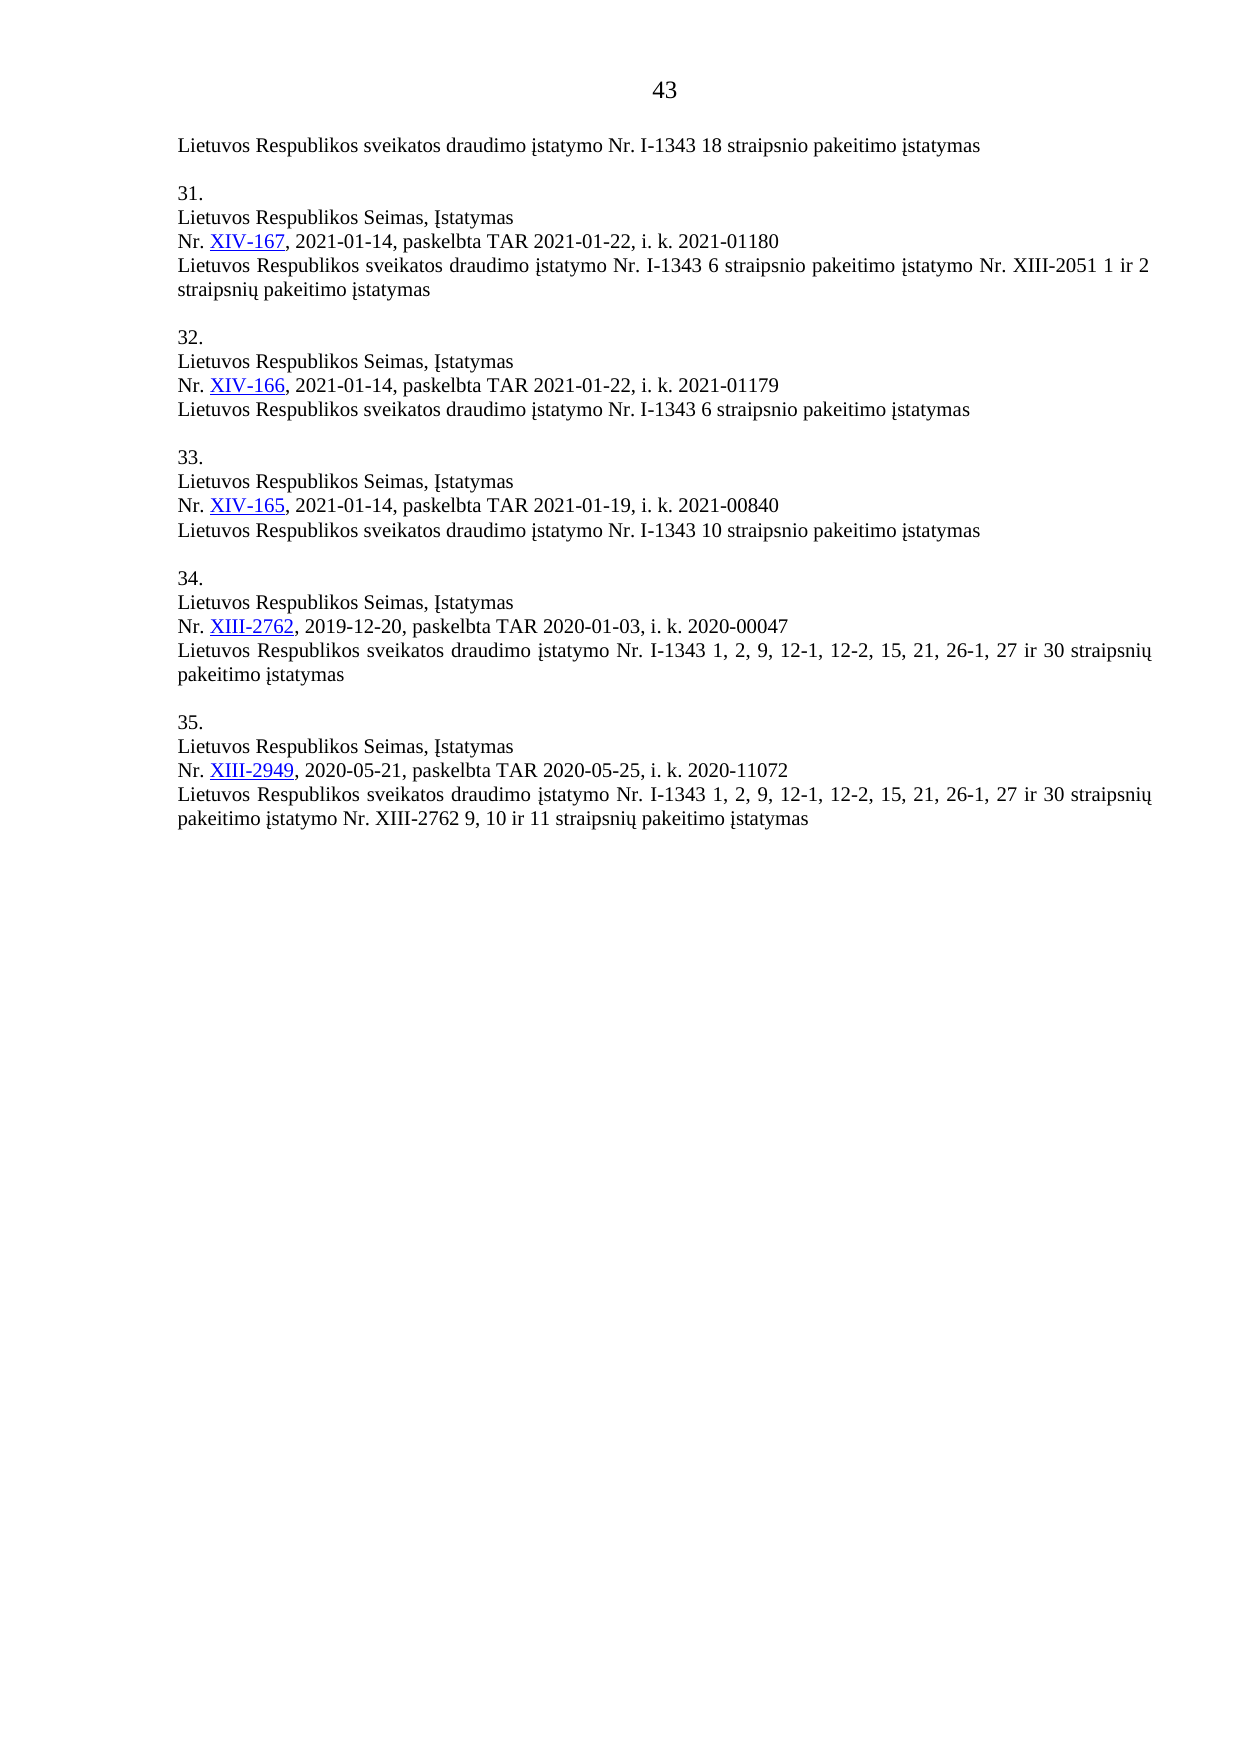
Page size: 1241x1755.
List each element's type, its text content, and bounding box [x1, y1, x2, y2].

text Lietuvos Respublikos sveikatos draudimo įstatymo Nr. I-1343 1, 2, 9, 12-1, 12-2, 15, 21, 26-1, 27 ir 30 straipsnių pakeitimo įstatymas [177, 638, 1152, 686]
text Lietuvos Respublikos sveikatos draudimo įstatymo Nr. I-1343 1, 2, 9, 12-1, 12-2, 15, 21, 26-1, 27 ir 30 straipsnių pakeitimo įstatymo Nr. XIII-2762 9, 10 ir 11 straipsnių pakeitimo įstatymas [177, 782, 1152, 830]
text Lietuvos Respublikos Seimas, Įstatymas [177, 469, 1152, 493]
text Lietuvos Respublikos Seimas, Įstatymas [177, 349, 1152, 373]
text Lietuvos Respublikos sveikatos draudimo įstatymo Nr. I-1343 6 straipsnio pakeitimo įstatymas [177, 397, 1152, 421]
text Lietuvos Respublikos sveikatos draudimo įstatymo Nr. I-1343 10 straipsnio pakeitimo įstatymas [177, 517, 1152, 542]
text Lietuvos Respublikos sveikatos draudimo įstatymo Nr. I-1343 18 straipsnio pakeitimo įstatymas [177, 132, 1152, 157]
text 32. [177, 325, 1152, 349]
text 31. [177, 181, 1152, 205]
text Lietuvos Respublikos sveikatos draudimo įstatymo Nr. I-1343 6 straipsnio pakeitimo įstatymo Nr. XIII-2051 1 ir 2 straipsnių pakeitimo įstatymas [177, 253, 1152, 301]
text 33. [177, 445, 1152, 469]
text Lietuvos Respublikos Seimas, Įstatymas [177, 734, 1152, 758]
text Lietuvos Respublikos Seimas, Įstatymas [177, 590, 1152, 614]
text 34. [177, 566, 1152, 590]
text 35. [177, 710, 1152, 734]
text Nr. XIV-165, 2021-01-14, paskelbta TAR 2021-01-19, i. k. 2021-00840 [177, 493, 1152, 517]
text Lietuvos Respublikos Seimas, Įstatymas [177, 205, 1152, 229]
text Nr. XIV-167, 2021-01-14, paskelbta TAR 2021-01-22, i. k. 2021-01180 [177, 229, 1152, 253]
text Nr. XIII-2949, 2020-05-21, paskelbta TAR 2020-05-25, i. k. 2020-11072 [177, 758, 1152, 782]
text Nr. XIV-166, 2021-01-14, paskelbta TAR 2021-01-22, i. k. 2021-01179 [177, 373, 1152, 397]
text Nr. XIII-2762, 2019-12-20, paskelbta TAR 2020-01-03, i. k. 2020-00047 [177, 614, 1152, 638]
